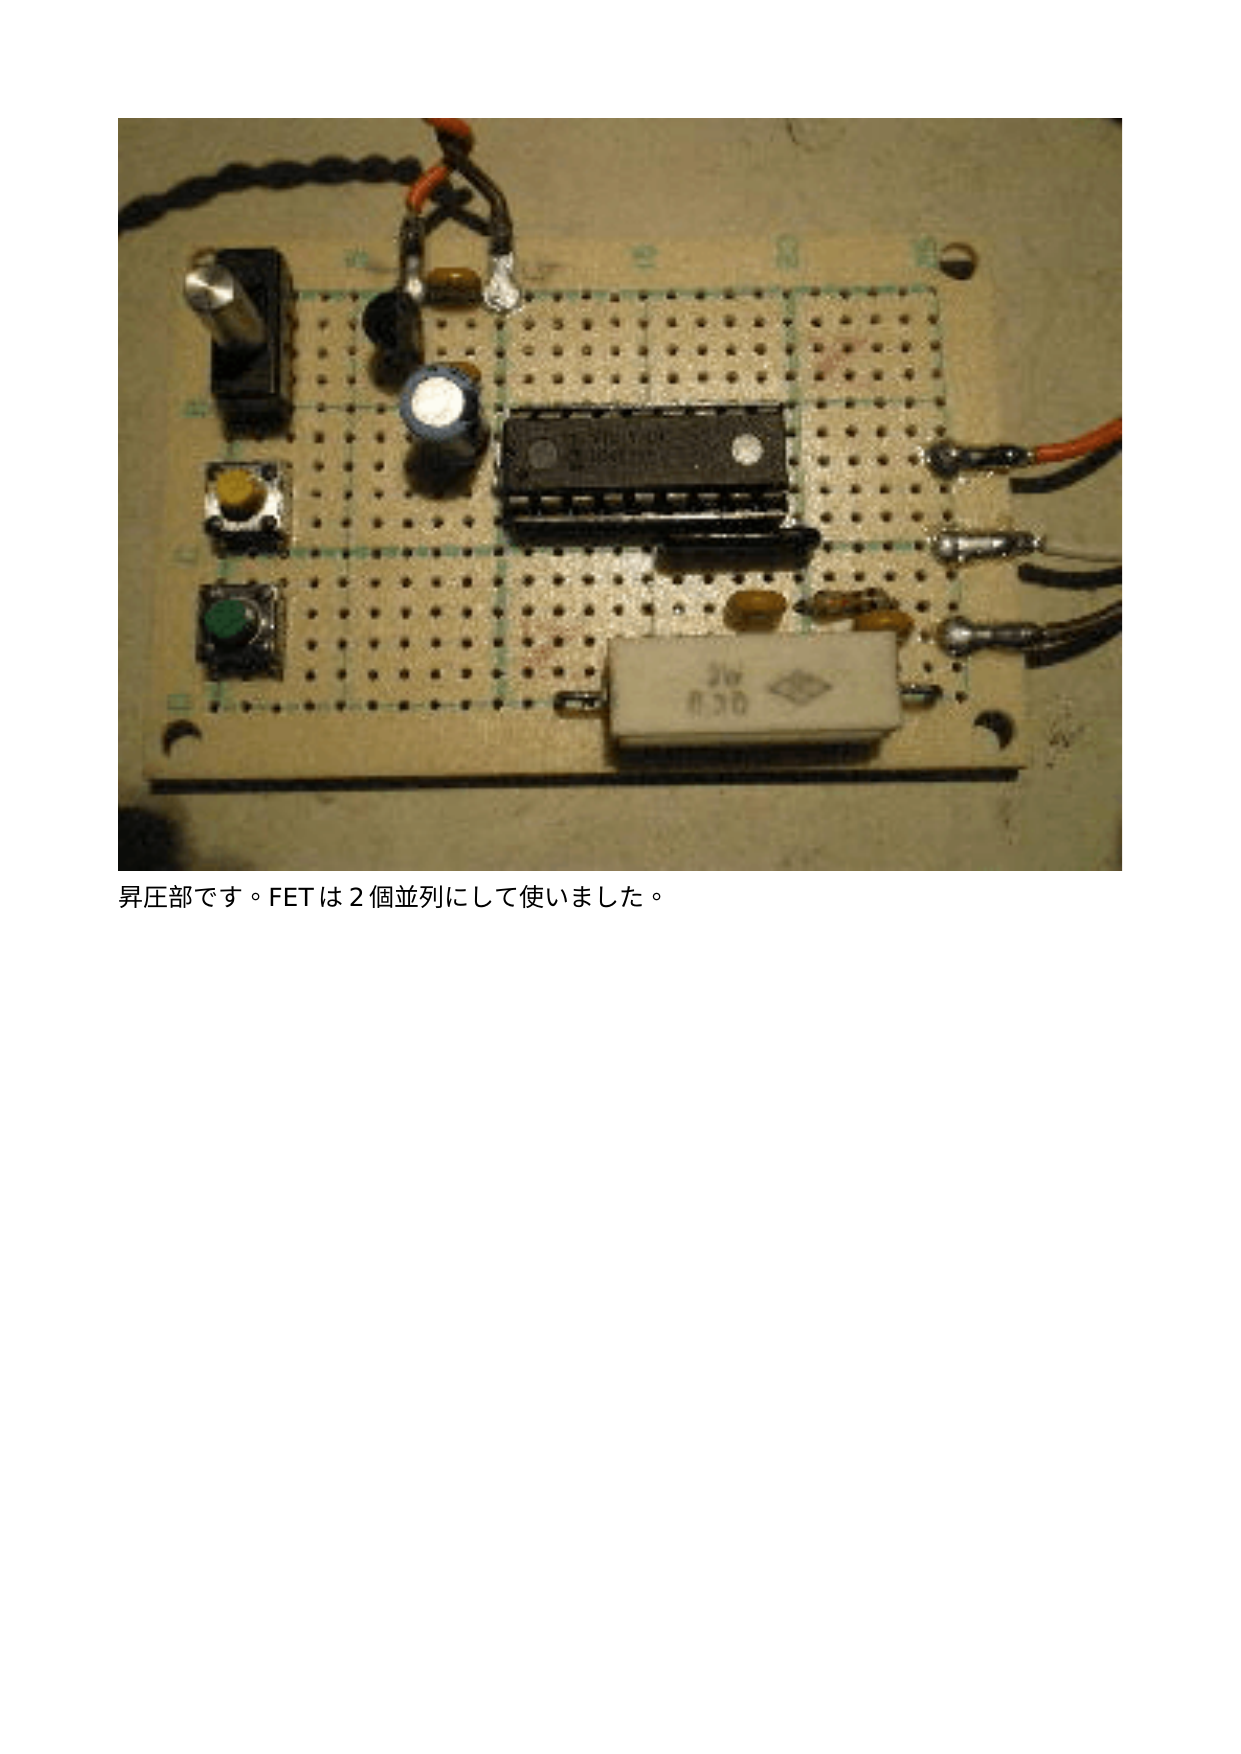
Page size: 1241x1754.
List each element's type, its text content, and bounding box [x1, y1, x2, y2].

text 昇圧部です。FETは2個並列にして使いました。 [118, 883, 1122, 913]
picture [118, 118, 1123, 871]
